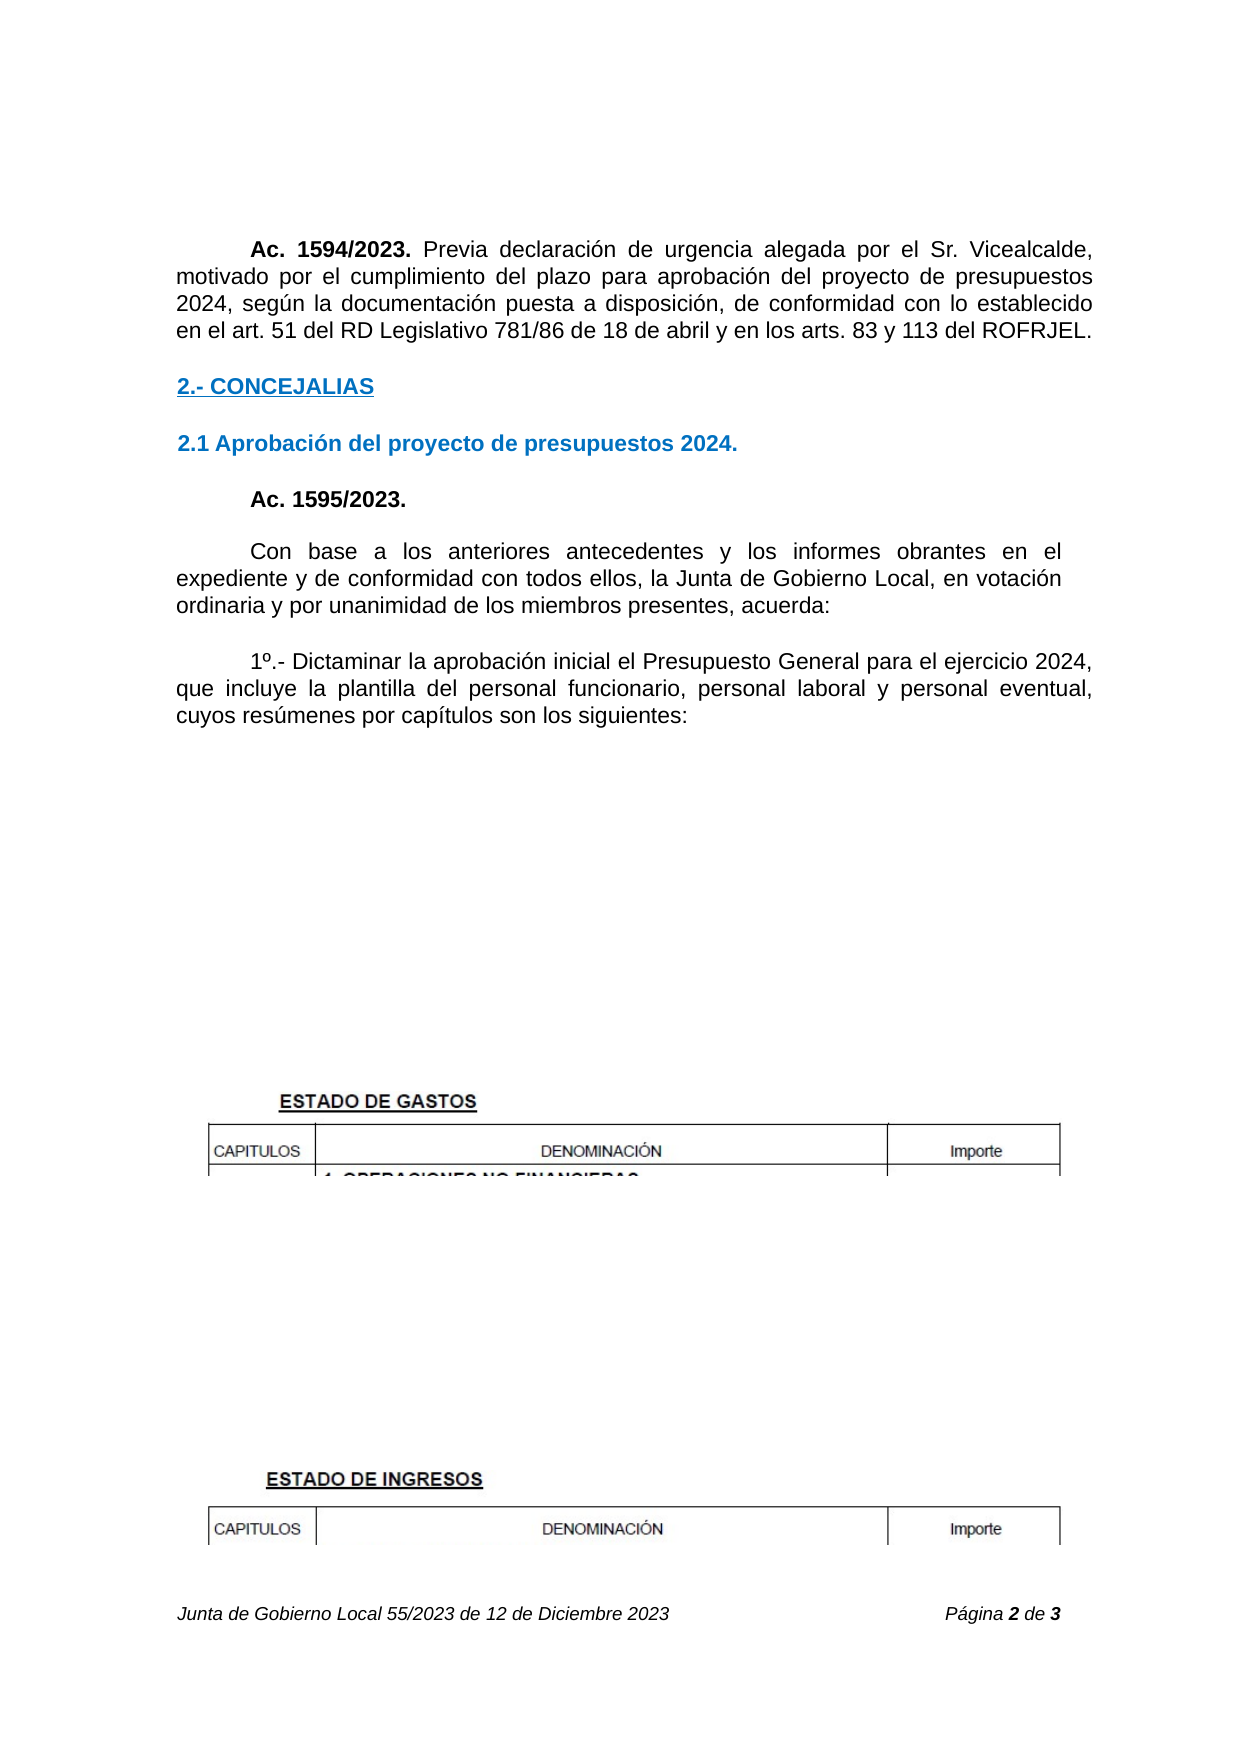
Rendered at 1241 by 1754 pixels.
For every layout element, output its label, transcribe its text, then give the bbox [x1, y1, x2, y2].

text 2.- CONCEJALIAS [177, 373, 1093, 399]
text 1º.- Dictaminar la aprobación inicial el Presupuesto General para el ejercicio 2024, que incluye la plantilla del personal funcionario, personal laboral y personal eventual, cuyos resúmenes por capítulos son los siguientes: [176, 648, 1093, 728]
text Ac. 1595/2023. [176, 486, 1093, 512]
text Con base a los anteriores antecedentes y los informes obrantes en el expediente y de conformidad con todos ellos, la Junta de Gobierno Local, en votación ordinaria y por unanimidad de los miembros presentes, acuerda: [176, 538, 1063, 618]
text Ac. 1594/2023. Previa declaración de urgencia alegada por el Sr. Vicealcalde, motivado por el cumplimiento del plazo para aprobación del proyecto de presupuestos 2024, según la documentación puesta a disposición, de conformidad con lo establecido en el art. 51 del RD Legislativo 781/86 de 18 de abril y en los arts. 83 y 113 del ROFRJEL. [176, 236, 1093, 344]
text 2.1 Aprobación del proyecto de presupuestos 2024. [177, 429, 1093, 456]
